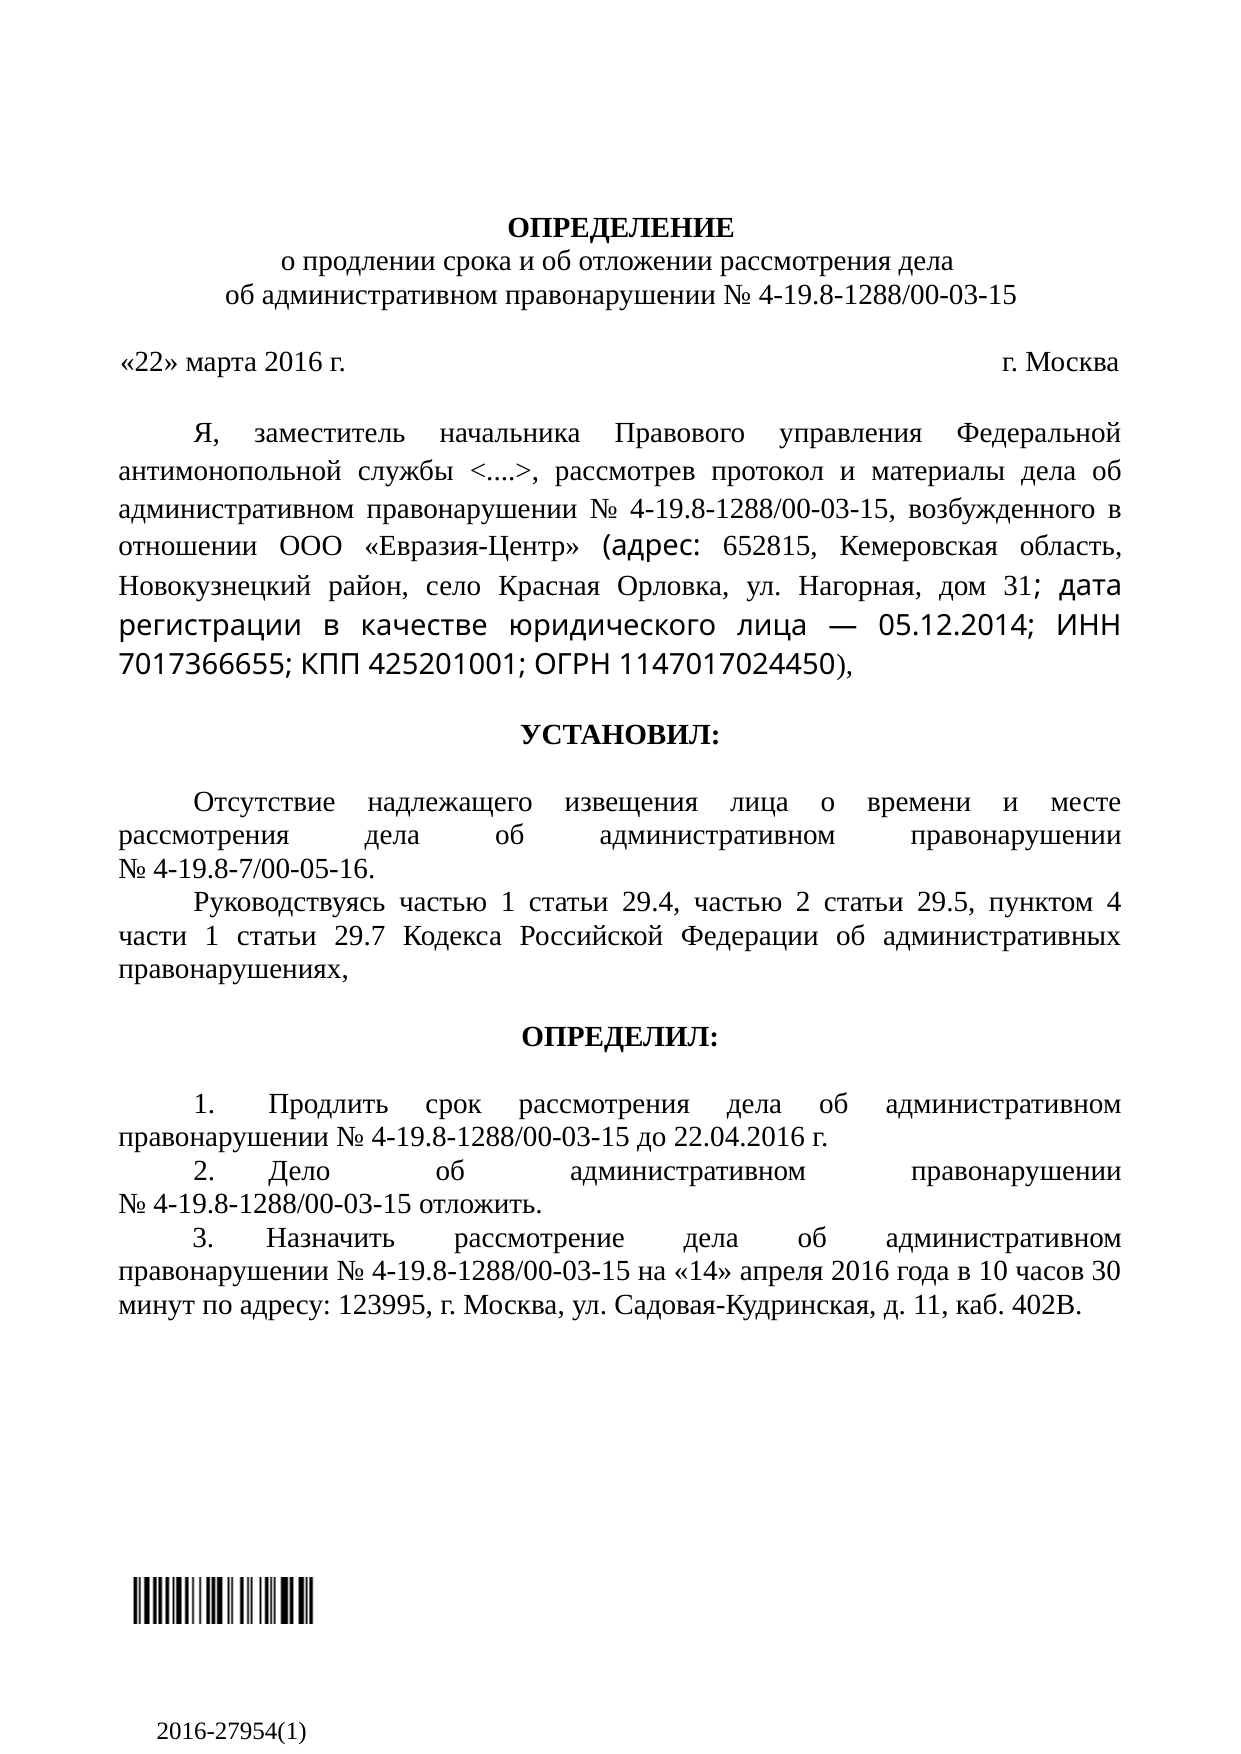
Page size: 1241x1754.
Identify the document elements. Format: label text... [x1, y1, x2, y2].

text об административном правонарушении № 4-19.8-1288/00-03-15 [120, 277, 1122, 311]
text Отсутствие надлежащего извещения лица о времени и месте рассмотрения дела об административном правонарушении № 4-19.8-7/00-05-16. [118, 784, 1122, 884]
list Дело об административном правонарушении № 4-19.8-1288/00-03-15 отложить. [118, 1153, 1122, 1220]
text Руководствуясь частью 1 статьи 29.4, частью 2 статьи 29.5, пунктом 4 части 1 статьи 29.7 Кодекса Российской Федерации об административных правонарушениях, [118, 884, 1122, 985]
text о продлении срока и об отложении рассмотрения дела [120, 243, 1122, 277]
text Я, заместитель начальника Правового управления Федеральной антимонопольной службы <....>, рассмотрев протокол и материалы дела об административном правонарушении № 4-19.8-1288/00-03-15, возбужденного в отношении ООО «Евразия-Центр» (адрес: 652815, Кемеровская область, Новокузнецкий район, село Красная Орловка, ул. Нагорная, дом 31; дата регистрации в качестве юридического лица — 05.12.2014; ИНН 7017366655; КПП 425201001; ОГРН 1147017024450), [118, 411, 1122, 683]
text УСТАНОВИЛ: [118, 717, 1122, 750]
text ОПРЕДЕЛЕНИЕ [120, 210, 1122, 243]
text «22» марта 2016 г. г. Москва [120, 344, 1122, 378]
text ОПРЕДЕЛИЛ: [118, 1019, 1122, 1052]
picture [118, 1577, 331, 1624]
list Продлить срок рассмотрения дела об административном правонарушении № 4-19.8-1288/00-03-15 до 22.04.2016 г. [118, 1086, 1122, 1153]
text 3. Назначить рассмотрение дела об административном правонарушении № 4-19.8-1288/00-03-15 на «14» апреля 2016 года в 10 часов 30 минут по адресу: 123995, г. Москва, ул. Садовая-Кудринская, д. 11, каб. 402В. [118, 1220, 1122, 1321]
